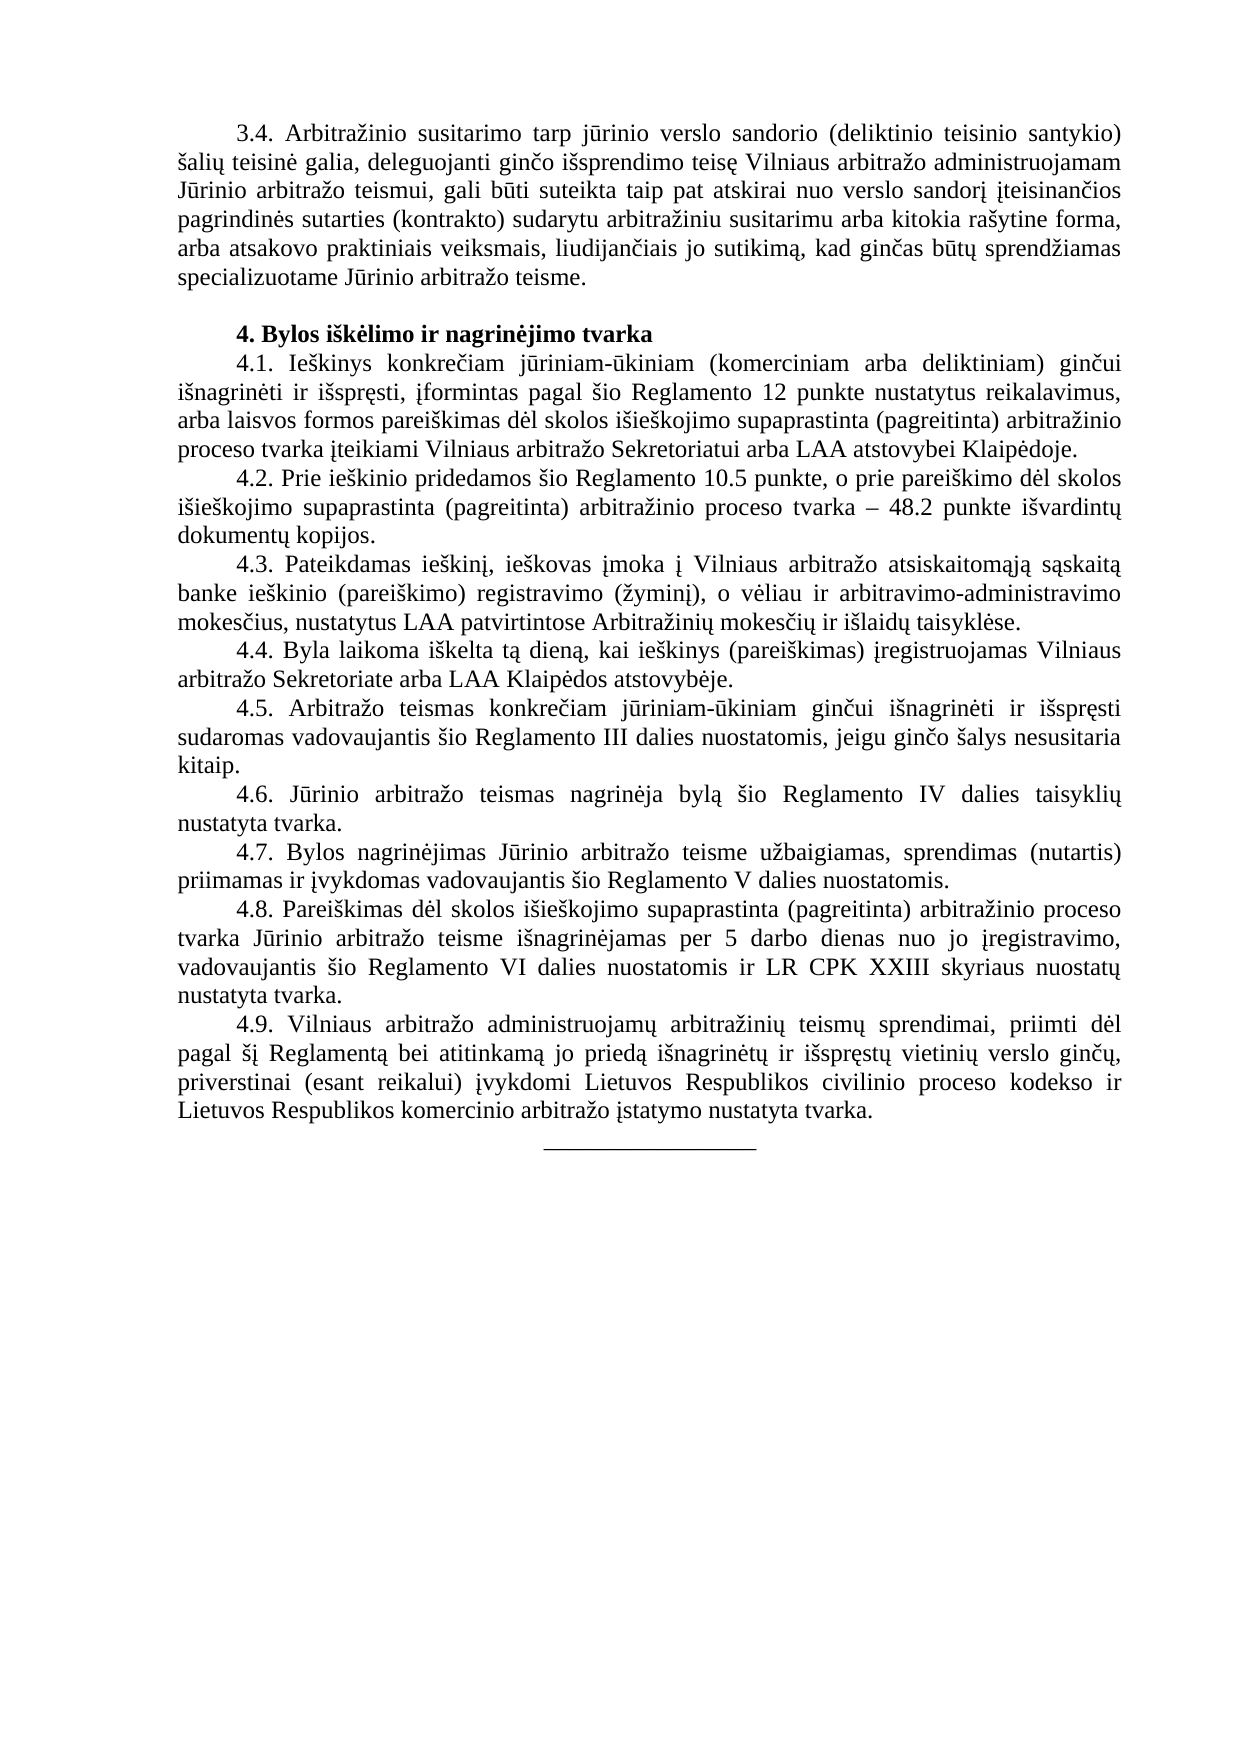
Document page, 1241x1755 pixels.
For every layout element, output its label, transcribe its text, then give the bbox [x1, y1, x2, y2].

text 4.9. Vilniaus arbitražo administruojamų arbitražinių teismų sprendimai, priimti dėl pagal šį Reglamentą bei atitinkamą jo priedą išnagrinėtų ir išspręstų vietinių verslo ginčų, priverstinai (esant reikalui) įvykdomi Lietuvos Respublikos civilinio proceso kodekso ir Lietuvos Respublikos komercinio arbitražo įstatymo nustatyta tvarka. [177, 1009, 1122, 1124]
text 4.2. Prie ieškinio pridedamos šio Reglamento 10.5 punkte, o prie pareiškimo dėl skolos išieškojimo supaprastinta (pagreitinta) arbitražinio proceso tvarka – 48.2 punkte išvardintų dokumentų kopijos. [177, 463, 1122, 549]
text 4. Bylos iškėlimo ir nagrinėjimo tvarka [177, 319, 1122, 348]
text 3.4. Arbitražinio susitarimo tarp jūrinio verslo sandorio (deliktinio teisinio santykio) šalių teisinė galia, deleguojanti ginčo išsprendimo teisę Vilniaus arbitražo administruojamam Jūrinio arbitražo teismui, gali būti suteikta taip pat atskirai nuo verslo sandorį įteisinančios pagrindinės sutarties (kontrakto) sudarytu arbitražiniu susitarimu arba kitokia rašytine forma, arba atsakovo praktiniais veiksmais, liudijančiais jo sutikimą, kad ginčas būtų sprendžiamas specializuotame Jūrinio arbitražo teisme. [177, 118, 1122, 291]
text 4.1. Ieškinys konkrečiam jūriniam-ūkiniam (komerciniam arba deliktiniam) ginčui išnagrinėti ir išspręsti, įformintas pagal šio Reglamento 12 punkte nustatytus reikalavimus, arba laisvos formos pareiškimas dėl skolos išieškojimo supaprastinta (pagreitinta) arbitražinio proceso tvarka įteikiami Vilniaus arbitražo Sekretoriatui arba LAA atstovybei Klaipėdoje. [177, 348, 1122, 463]
text _________________ [177, 1124, 1122, 1153]
text 4.6. Jūrinio arbitražo teismas nagrinėja bylą šio Reglamento IV dalies taisyklių nustatyta tvarka. [177, 779, 1122, 837]
text 4.7. Bylos nagrinėjimas Jūrinio arbitražo teisme užbaigiamas, sprendimas (nutartis) priimamas ir įvykdomas vadovaujantis šio Reglamento V dalies nuostatomis. [177, 837, 1122, 894]
text 4.5. Arbitražo teismas konkrečiam jūriniam-ūkiniam ginčui išnagrinėti ir išspręsti sudaromas vadovaujantis šio Reglamento III dalies nuostatomis, jeigu ginčo šalys nesusitaria kitaip. [177, 693, 1122, 779]
text 4.8. Pareiškimas dėl skolos išieškojimo supaprastinta (pagreitinta) arbitražinio proceso tvarka Jūrinio arbitražo teisme išnagrinėjamas per 5 darbo dienas nuo jo įregistravimo, vadovaujantis šio Reglamento VI dalies nuostatomis ir LR CPK XXIII skyriaus nuostatų nustatyta tvarka. [177, 894, 1122, 1009]
text 4.4. Byla laikoma iškelta tą dieną, kai ieškinys (pareiškimas) įregistruojamas Vilniaus arbitražo Sekretoriate arba LAA Klaipėdos atstovybėje. [177, 636, 1122, 693]
text 4.3. Pateikdamas ieškinį, ieškovas įmoka į Vilniaus arbitražo atsiskaitomąją sąskaitą banke ieškinio (pareiškimo) registravimo (žyminį), o vėliau ir arbitravimo-administravimo mokesčius, nustatytus LAA patvirtintose Arbitražinių mokesčių ir išlaidų taisyklėse. [177, 549, 1122, 636]
